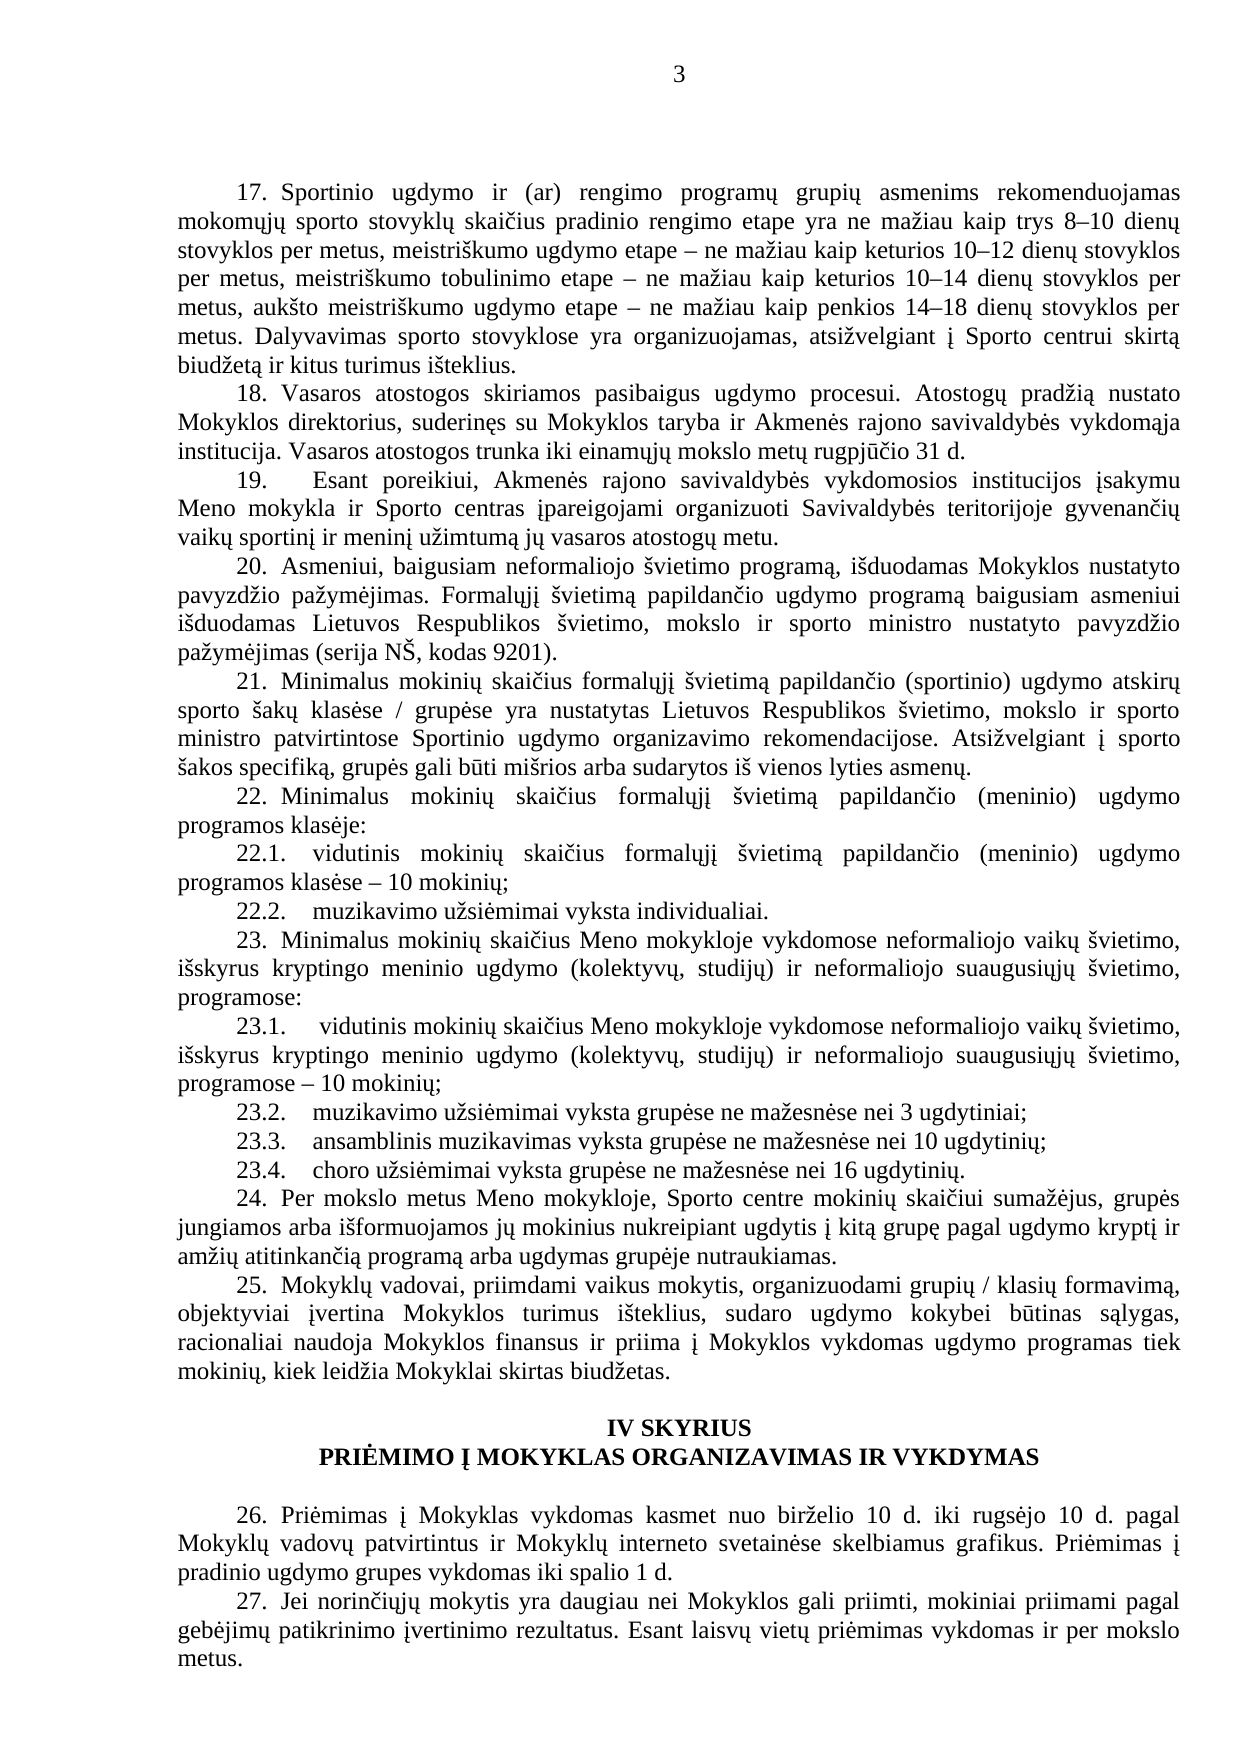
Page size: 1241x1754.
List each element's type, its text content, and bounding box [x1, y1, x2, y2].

text 18. Vasaros atostogos skiriamos pasibaigus ugdymo procesui. Atostogų pradžią nustato Mokyklos direktorius, suderinęs su Mokyklos taryba ir Akmenės rajono savivaldybės vykdomąja institucija. Vasaros atostogos trunka iki einamųjų mokslo metų rugpjūčio 31 d. [177, 378, 1181, 465]
text PRIĖMIMO Į MOKYKLAS ORGANIZAVIMAS IR VYKDYMAS [177, 1442, 1181, 1471]
text 17. Sportinio ugdymo ir (ar) rengimo programų grupių asmenims rekomenduojamas mokomųjų sporto stovyklų skaičius pradinio rengimo etape yra ne mažiau kaip trys 8–10 dienų stovyklos per metus, meistriškumo ugdymo etape – ne mažiau kaip keturios 10–12 dienų stovyklos per metus, meistriškumo tobulinimo etape – ne mažiau kaip keturios 10–14 dienų stovyklos per metus, aukšto meistriškumo ugdymo etape – ne mažiau kaip penkios 14–18 dienų stovyklos per metus. Dalyvavimas sporto stovyklose yra organizuojamas, atsižvelgiant į Sporto centrui skirtą biudžetą ir kitus turimus išteklius. [177, 177, 1181, 378]
text 22.2. muzikavimo užsiėmimai vyksta individualiai. [177, 896, 1181, 925]
text 21. Minimalus mokinių skaičius formalųjį švietimą papildančio (sportinio) ugdymo atskirų sporto šakų klasėse / grupėse yra nustatytas Lietuvos Respublikos švietimo, mokslo ir sporto ministro patvirtintose Sportinio ugdymo organizavimo rekomendacijose. Atsižvelgiant į sporto šakos specifiką, grupės gali būti mišrios arba sudarytos iš vienos lyties asmenų. [177, 666, 1181, 781]
text 26. Priėmimas į Mokyklas vykdomas kasmet nuo birželio 10 d. iki rugsėjo 10 d. pagal Mokyklų vadovų patvirtintus ir Mokyklų interneto svetainėse skelbiamus grafikus. Priėmimas į pradinio ugdymo grupes vykdomas iki spalio 1 d. [177, 1500, 1181, 1586]
text 23. Minimalus mokinių skaičius Meno mokykloje vykdomose neformaliojo vaikų švietimo, išskyrus kryptingo meninio ugdymo (kolektyvų, studijų) ir neformaliojo suaugusiųjų švietimo, programose: [177, 925, 1181, 1011]
text 23.2. muzikavimo užsiėmimai vyksta grupėse ne mažesnėse nei 3 ugdytiniai; [177, 1097, 1181, 1126]
text 23.4. choro užsiėmimai vyksta grupėse ne mažesnėse nei 16 ugdytinių. [177, 1155, 1181, 1183]
text 24. Per mokslo metus Meno mokykloje, Sporto centre mokinių skaičiui sumažėjus, grupės jungiamos arba išformuojamos jų mokinius nukreipiant ugdytis į kitą grupę pagal ugdymo kryptį ir amžių atitinkančią programą arba ugdymas grupėje nutraukiamas. [177, 1183, 1181, 1270]
text 19. Esant poreikiui, Akmenės rajono savivaldybės vykdomosios institucijos įsakymu Meno mokykla ir Sporto centras įpareigojami organizuoti Savivaldybės teritorijoje gyvenančių vaikų sportinį ir meninį užimtumą jų vasaros atostogų metu. [177, 465, 1181, 551]
text IV SKYRIUS [177, 1413, 1181, 1442]
text 25. Mokyklų vadovai, priimdami vaikus mokytis, organizuodami grupių / klasių formavimą, objektyviai įvertina Mokyklos turimus išteklius, sudaro ugdymo kokybei būtinas sąlygas, racionaliai naudoja Mokyklos finansus ir priima į Mokyklos vykdomas ugdymo programas tiek mokinių, kiek leidžia Mokyklai skirtas biudžetas. [177, 1270, 1181, 1385]
text 23.1. vidutinis mokinių skaičius Meno mokykloje vykdomose neformaliojo vaikų švietimo, išskyrus kryptingo meninio ugdymo (kolektyvų, studijų) ir neformaliojo suaugusiųjų švietimo, programose – 10 mokinių; [177, 1011, 1181, 1097]
text 23.3. ansamblinis muzikavimas vyksta grupėse ne mažesnėse nei 10 ugdytinių; [177, 1126, 1181, 1155]
text 20. Asmeniui, baigusiam neformaliojo švietimo programą, išduodamas Mokyklos nustatyto pavyzdžio pažymėjimas. Formalųjį švietimą papildančio ugdymo programą baigusiam asmeniui išduodamas Lietuvos Respublikos švietimo, mokslo ir sporto ministro nustatyto pavyzdžio pažymėjimas (serija NŠ, kodas 9201). [177, 551, 1181, 666]
text 27. Jei norinčiųjų mokytis yra daugiau nei Mokyklos gali priimti, mokiniai priimami pagal gebėjimų patikrinimo įvertinimo rezultatus. Esant laisvų vietų priėmimas vykdomas ir per mokslo metus. [177, 1586, 1181, 1672]
text 22.1. vidutinis mokinių skaičius formalųjį švietimą papildančio (meninio) ugdymo programos klasėse – 10 mokinių; [177, 838, 1181, 896]
text 22. Minimalus mokinių skaičius formalųjį švietimą papildančio (meninio) ugdymo programos klasėje: [177, 781, 1181, 838]
